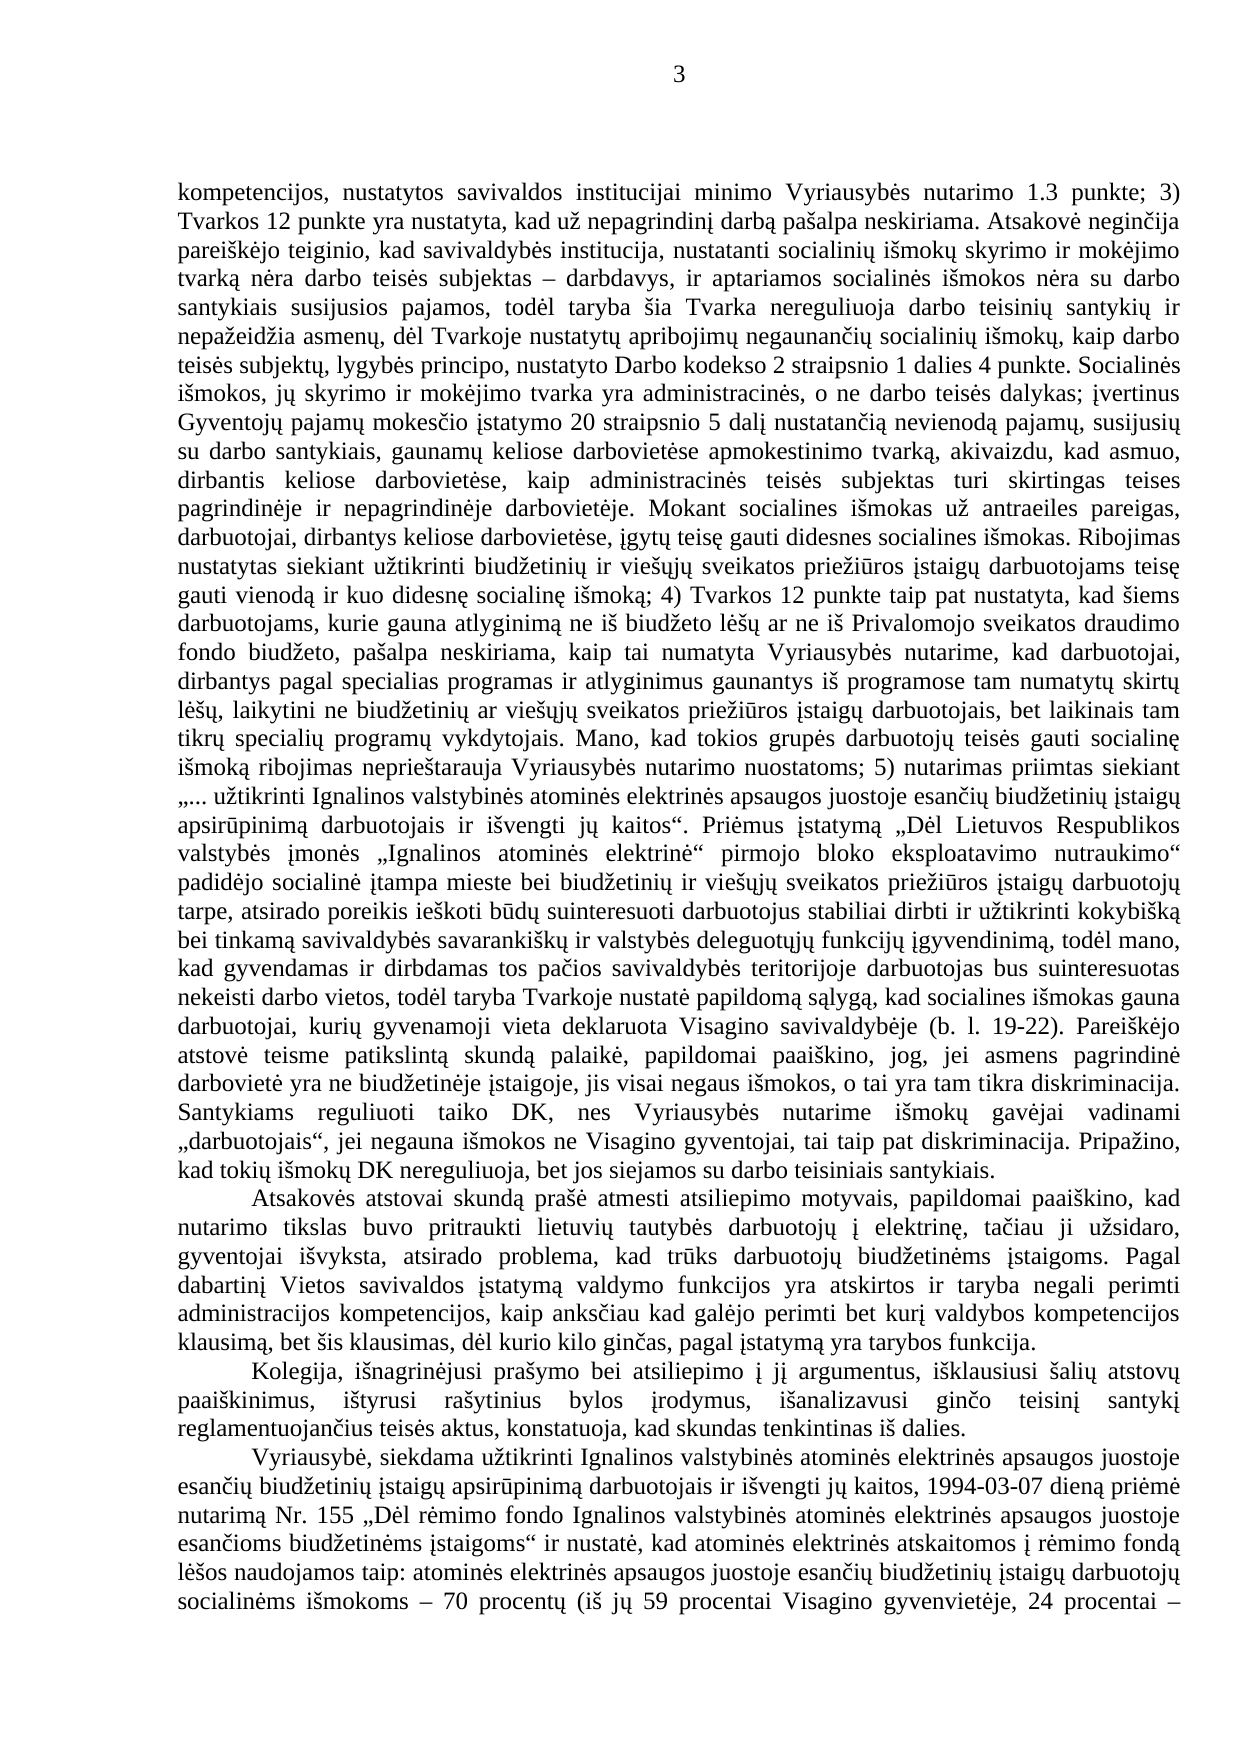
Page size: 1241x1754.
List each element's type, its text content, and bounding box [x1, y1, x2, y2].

text Kolegija, išnagrinėjusi prašymo bei atsiliepimo į jį argumentus, išklausiusi šalių atstovų paaiškinimus, ištyrusi rašytinius bylos įrodymus, išanalizavusi ginčo teisinį santykį reglamentuojančius teisės aktus, konstatuoja, kad skundas tenkintinas iš dalies. [177, 1356, 1181, 1442]
text Atsakovės atstovai skundą prašė atmesti atsiliepimo motyvais, papildomai paaiškino, kad nutarimo tikslas buvo pritraukti lietuvių tautybės darbuotojų į elektrinę, tačiau ji užsidaro, gyventojai išvyksta, atsirado problema, kad trūks darbuotojų biudžetinėms įstaigoms. Pagal dabartinį Vietos savivaldos įstatymą valdymo funkcijos yra atskirtos ir taryba negali perimti administracijos kompetencijos, kaip anksčiau kad galėjo perimti bet kurį valdybos kompetencijos klausimą, bet šis klausimas, dėl kurio kilo ginčas, pagal įstatymą yra tarybos funkcija. [177, 1183, 1181, 1356]
text Vyriausybė, siekdama užtikrinti Ignalinos valstybinės atominės elektrinės apsaugos juostoje esančių biudžetinių įstaigų apsirūpinimą darbuotojais ir išvengti jų kaitos, 1994-03-07 dieną priėmė nutarimą Nr. 155 „Dėl rėmimo fondo Ignalinos valstybinės atominės elektrinės apsaugos juostoje esančioms biudžetinėms įstaigoms“ ir nustatė, kad atominės elektrinės atskaitomos į rėmimo fondą lėšos naudojamos taip: atominės elektrinės apsaugos juostoje esančių biudžetinių įstaigų darbuotojų socialinėms išmokoms – 70 procentų (iš jų 59 procentai Visagino gyvenvietėje, 24 procentai – [177, 1442, 1181, 1615]
text kompetencijos, nustatytos savivaldos institucijai minimo Vyriausybės nutarimo 1.3 punkte; 3) Tvarkos 12 punkte yra nustatyta, kad už nepagrindinį darbą pašalpa neskiriama. Atsakovė neginčija pareiškėjo teiginio, kad savivaldybės institucija, nustatanti socialinių išmokų skyrimo ir mokėjimo tvarką nėra darbo teisės subjektas – darbdavys, ir aptariamos socialinės išmokos nėra su darbo santykiais susijusios pajamos, todėl taryba šia Tvarka nereguliuoja darbo teisinių santykių ir nepažeidžia asmenų, dėl Tvarkoje nustatytų apribojimų negaunančių socialinių išmokų, kaip darbo teisės subjektų, lygybės principo, nustatyto Darbo kodekso 2 straipsnio 1 dalies 4 punkte. Socialinės išmokos, jų skyrimo ir mokėjimo tvarka yra administracinės, o ne darbo teisės dalykas; įvertinus Gyventojų pajamų mokesčio įstatymo 20 straipsnio 5 dalį nustatančią nevienodą pajamų, susijusių su darbo santykiais, gaunamų keliose darbovietėse apmokestinimo tvarką, akivaizdu, kad asmuo, dirbantis keliose darbovietėse, kaip administracinės teisės subjektas turi skirtingas teises pagrindinėje ir nepagrindinėje darbovietėje. Mokant socialines išmokas už antraeiles pareigas, darbuotojai, dirbantys keliose darbovietėse, įgytų teisę gauti didesnes socialines išmokas. Ribojimas nustatytas siekiant užtikrinti biudžetinių ir viešųjų sveikatos priežiūros įstaigų darbuotojams teisę gauti vienodą ir kuo didesnę socialinę išmoką; 4) Tvarkos 12 punkte taip pat nustatyta, kad šiems darbuotojams, kurie gauna atlyginimą ne iš biudžeto lėšų ar ne iš Privalomojo sveikatos draudimo fondo biudžeto, pašalpa neskiriama, kaip tai numatyta Vyriausybės nutarime, kad darbuotojai, dirbantys pagal specialias programas ir atlyginimus gaunantys iš programose tam numatytų skirtų lėšų, laikytini ne biudžetinių ar viešųjų sveikatos priežiūros įstaigų darbuotojais, bet laikinais tam tikrų specialių programų vykdytojais. Mano, kad tokios grupės darbuotojų teisės gauti socialinę išmoką ribojimas neprieštarauja Vyriausybės nutarimo nuostatoms; 5) nutarimas priimtas siekiant „... užtikrinti Ignalinos valstybinės atominės elektrinės apsaugos juostoje esančių biudžetinių įstaigų apsirūpinimą darbuotojais ir išvengti jų kaitos“. Priėmus įstatymą „Dėl Lietuvos Respublikos valstybės įmonės „Ignalinos atominės elektrinė“ pirmojo bloko eksploatavimo nutraukimo“ padidėjo socialinė įtampa mieste bei biudžetinių ir viešųjų sveikatos priežiūros įstaigų darbuotojų tarpe, atsirado poreikis ieškoti būdų suinteresuoti darbuotojus stabiliai dirbti ir užtikrinti kokybišką bei tinkamą savivaldybės savarankiškų ir valstybės deleguotųjų funkcijų įgyvendinimą, todėl mano, kad gyvendamas ir dirbdamas tos pačios savivaldybės teritorijoje darbuotojas bus suinteresuotas nekeisti darbo vietos, todėl taryba Tvarkoje nustatė papildomą sąlygą, kad socialines išmokas gauna darbuotojai, kurių gyvenamoji vieta deklaruota Visagino savivaldybėje (b. l. 19-22). Pareiškėjo atstovė teisme patikslintą skundą palaikė, papildomai paaiškino, jog, jei asmens pagrindinė darbovietė yra ne biudžetinėje įstaigoje, jis visai negaus išmokos, o tai yra tam tikra diskriminacija. Santykiams reguliuoti taiko DK, nes Vyriausybės nutarime išmokų gavėjai vadinami „darbuotojais“, jei negauna išmokos ne Visagino gyventojai, tai taip pat diskriminacija. Pripažino, kad tokių išmokų DK nereguliuoja, bet jos siejamos su darbo teisiniais santykiais. [177, 177, 1181, 1183]
